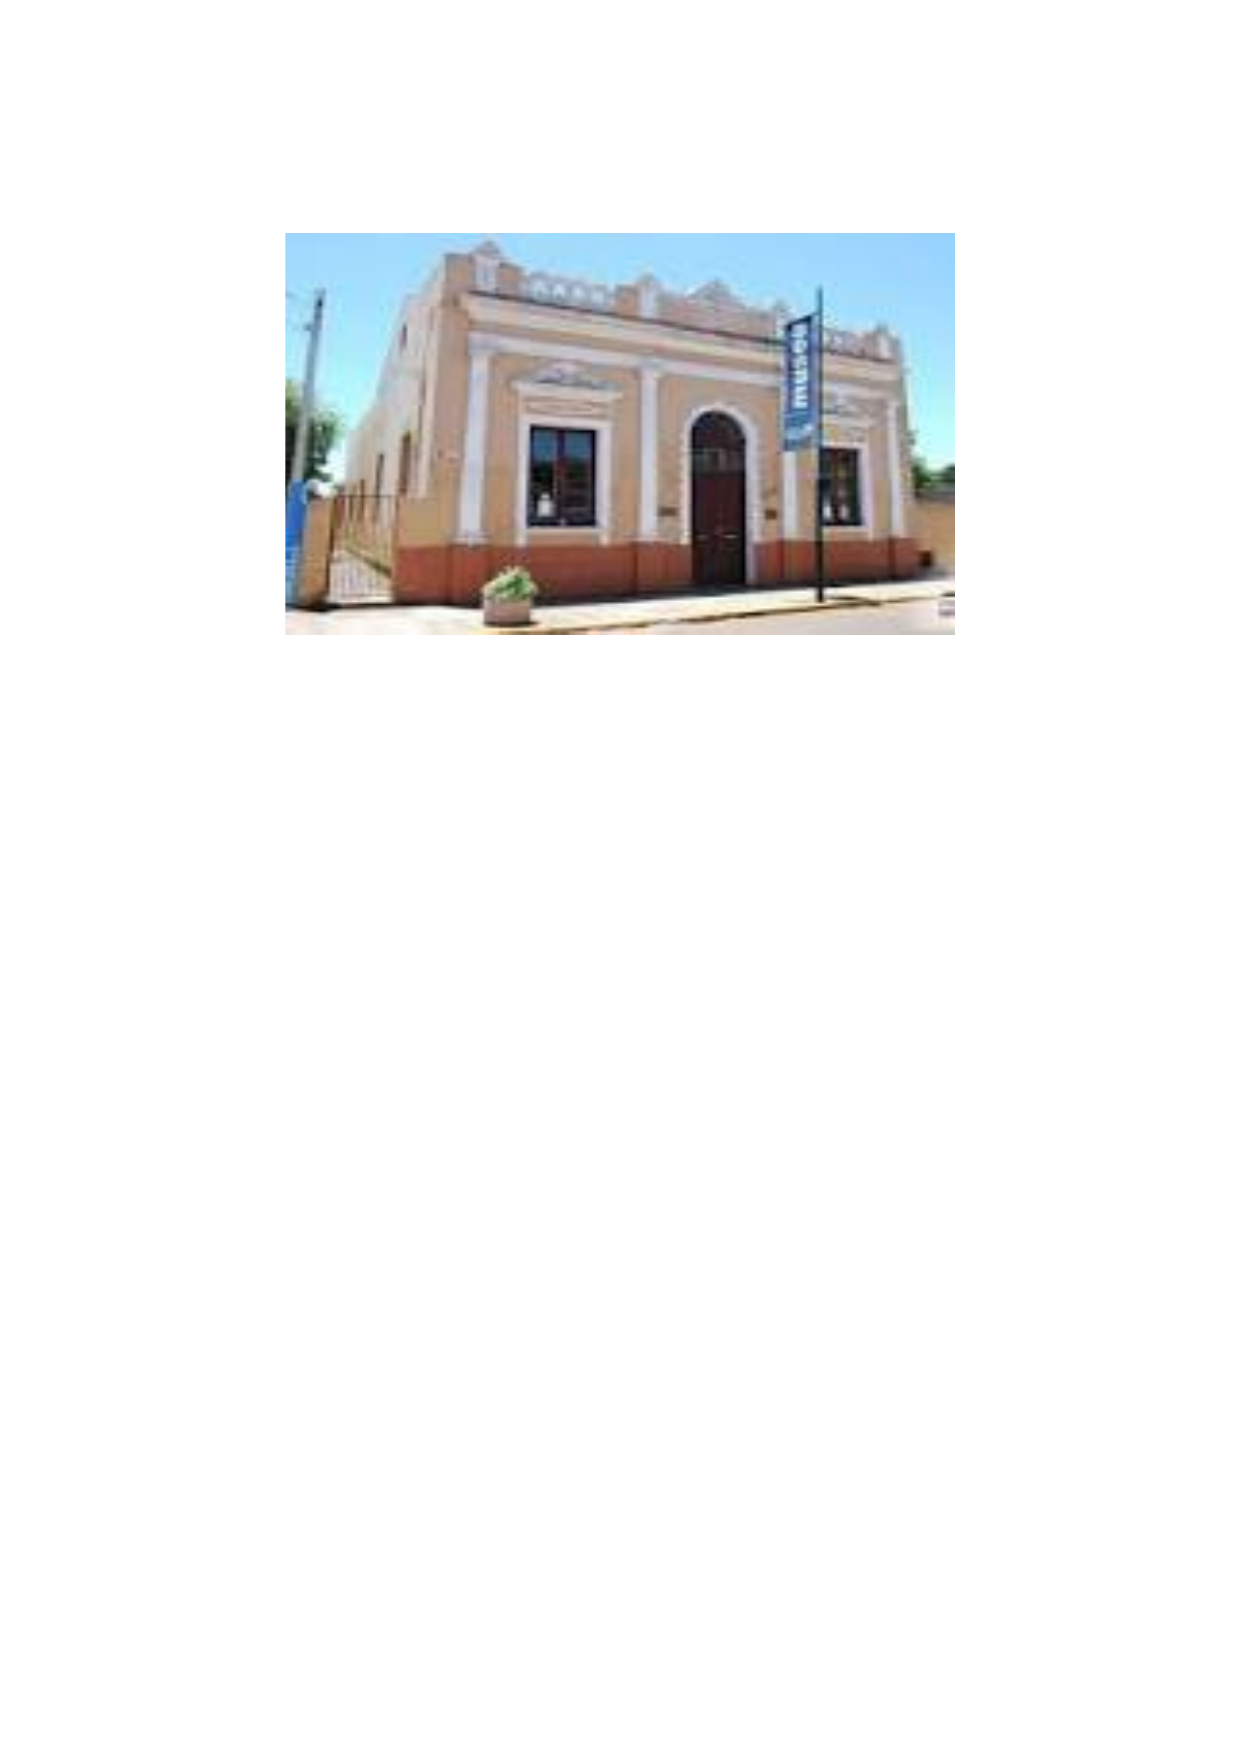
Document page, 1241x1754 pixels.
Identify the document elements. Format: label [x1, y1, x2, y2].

picture [285, 233, 955, 635]
